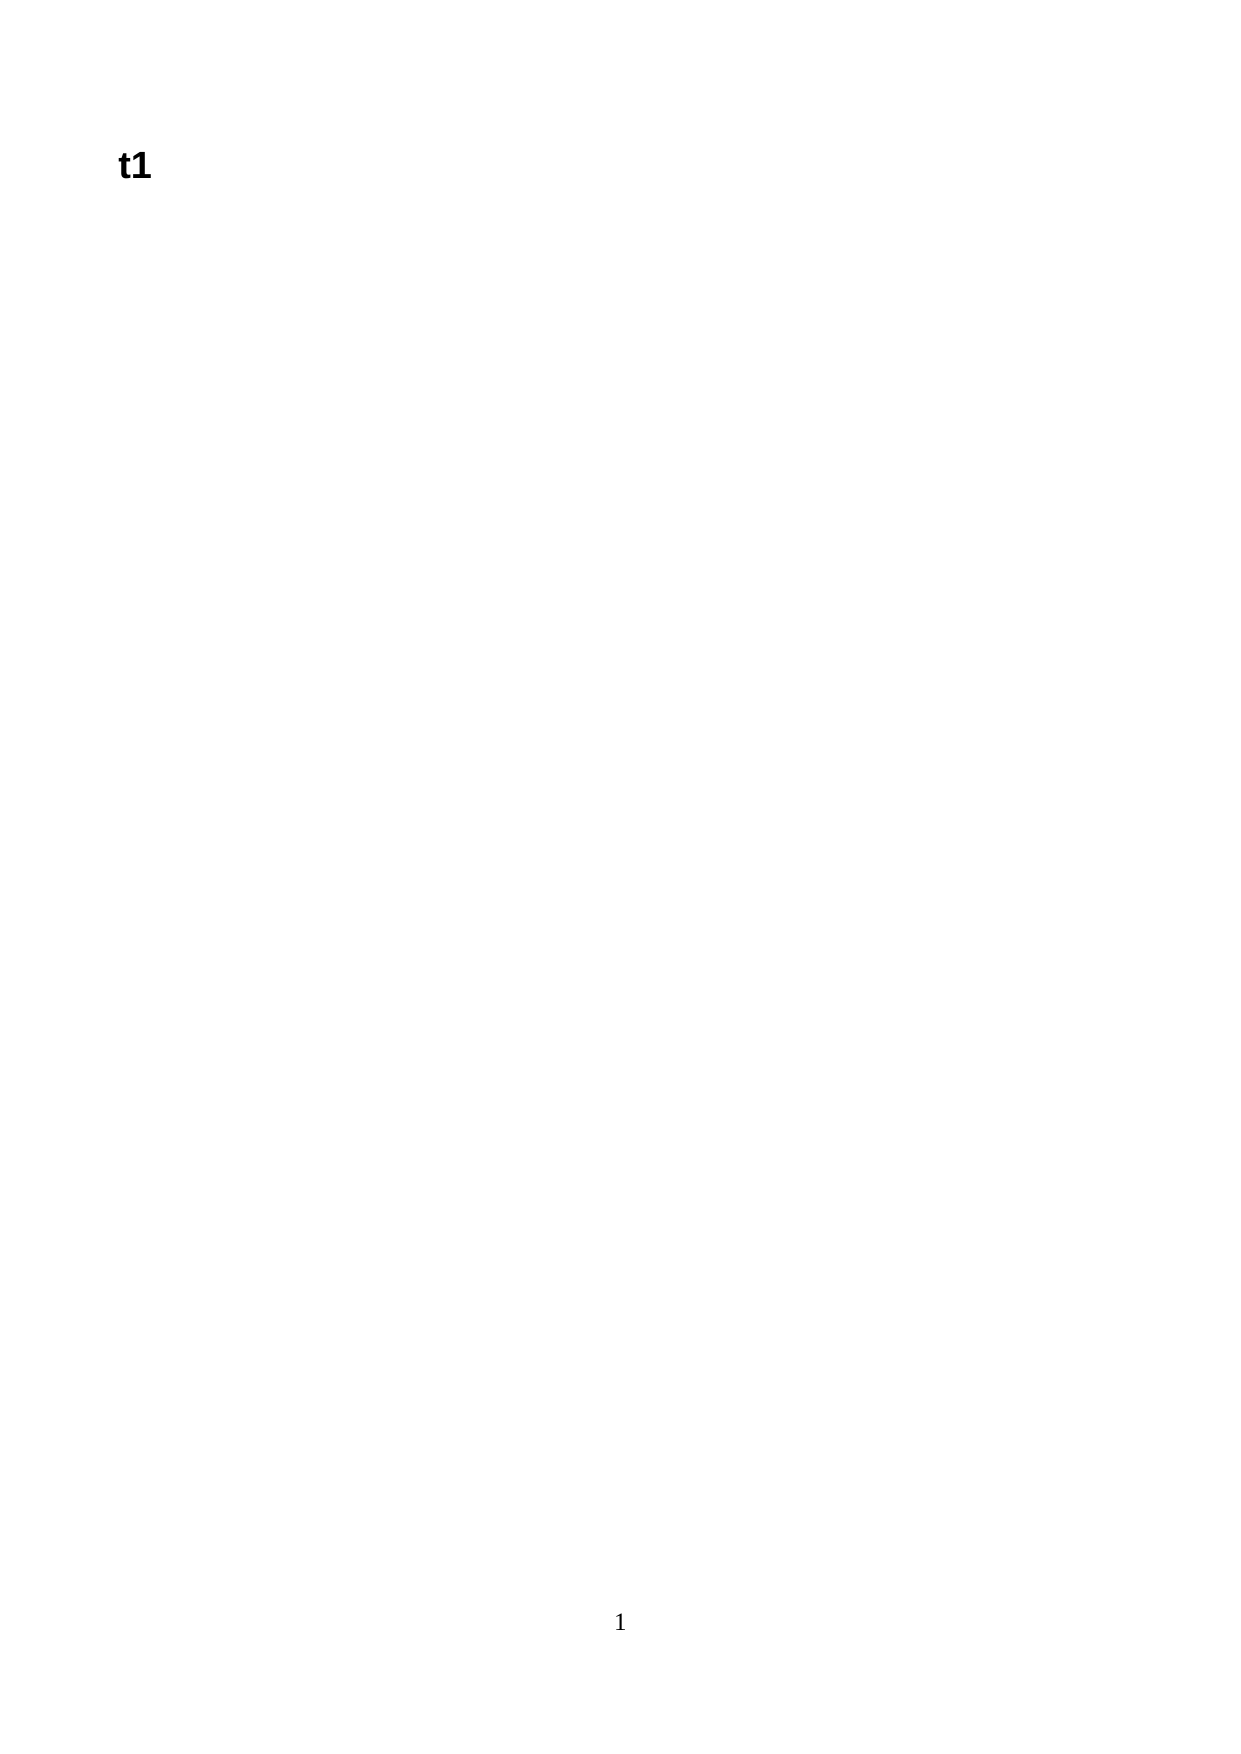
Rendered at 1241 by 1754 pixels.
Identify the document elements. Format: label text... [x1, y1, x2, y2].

subtitle t1 [118, 143, 1122, 187]
